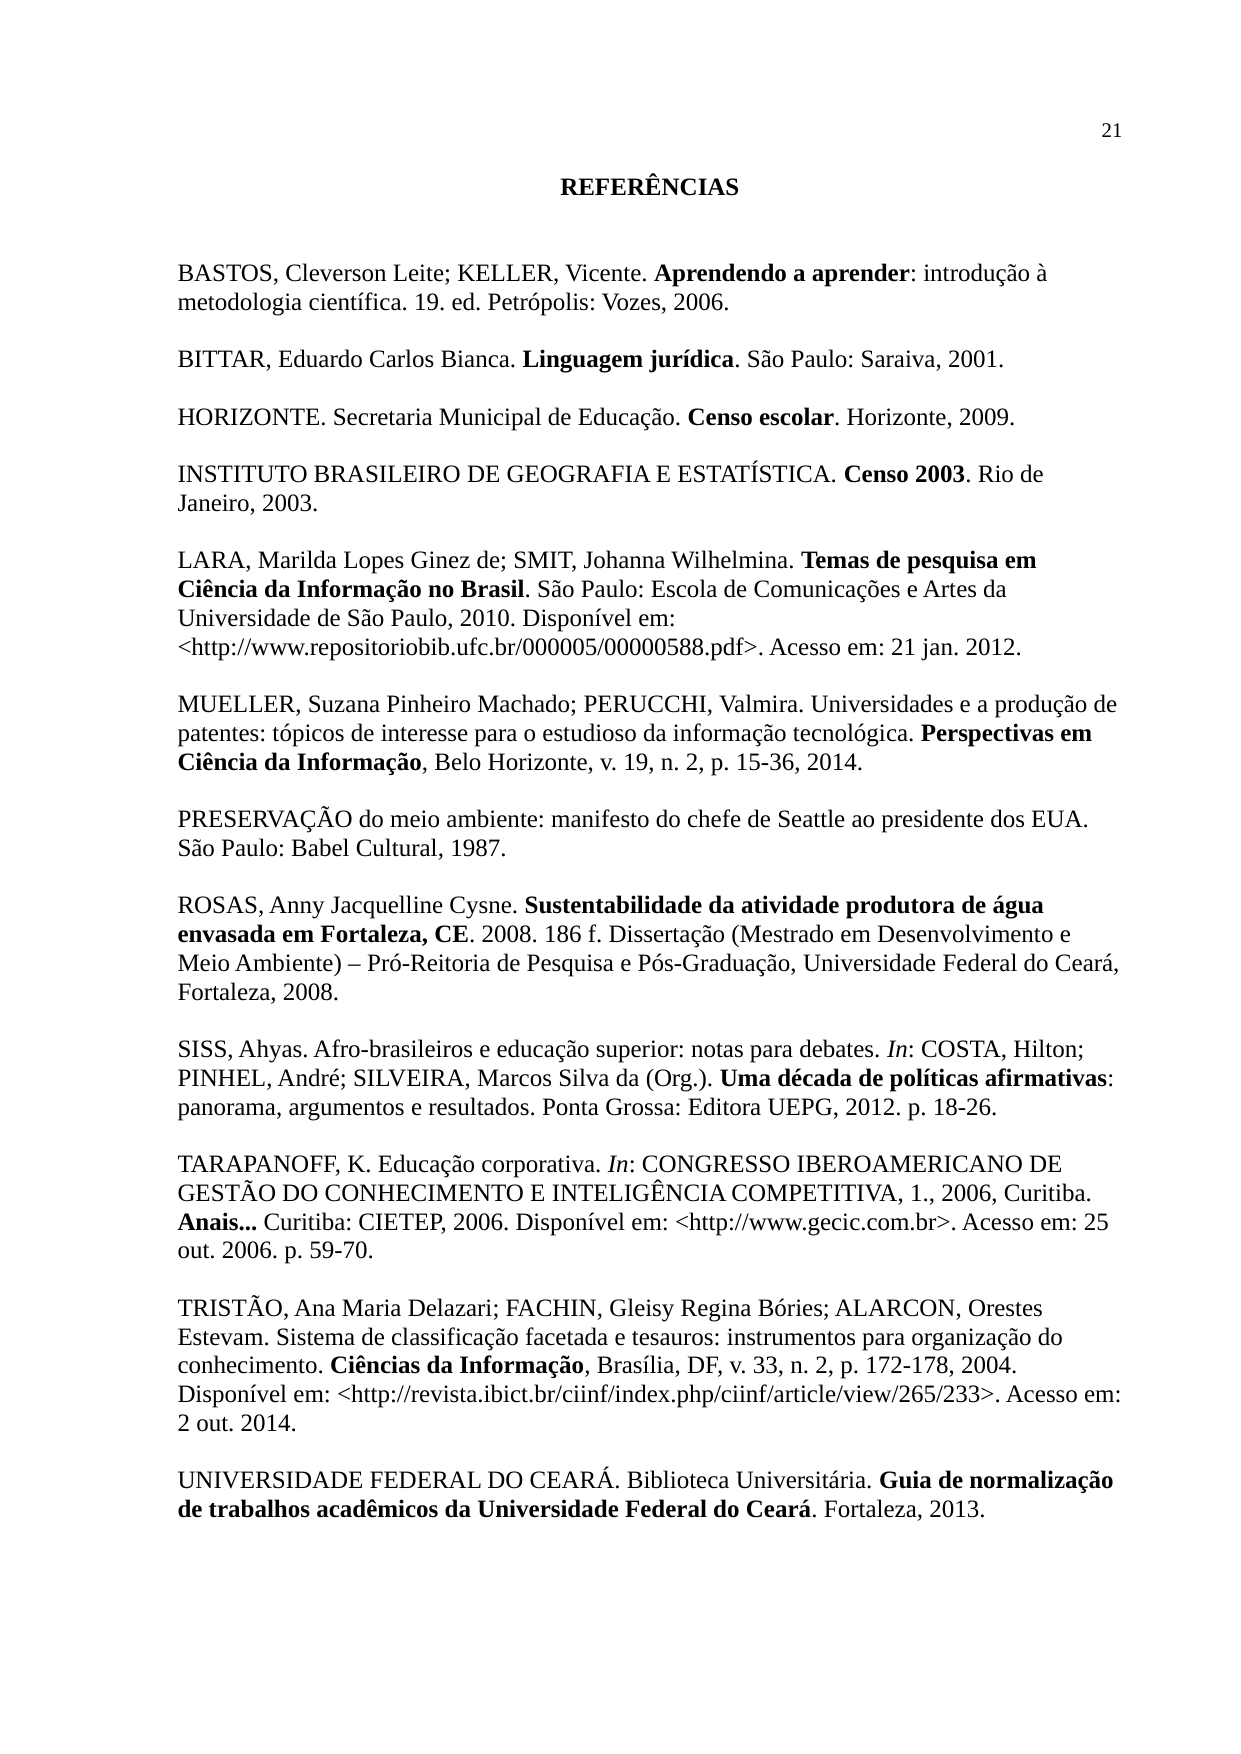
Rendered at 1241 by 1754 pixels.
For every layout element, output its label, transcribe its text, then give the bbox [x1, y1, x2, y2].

text PRESERVAÇÃO do meio ambiente: manifesto do chefe de Seattle ao presidente dos EUA. São Paulo: Babel Cultural, 1987. [177, 804, 1122, 862]
text LARA, Marilda Lopes Ginez de; SMIT, Johanna Wilhelmina. Temas de pesquisa em Ciência da Informação no Brasil. São Paulo: Escola de Comunicações e Artes da Universidade de São Paulo, 2010. Disponível em: <http://www.repositoriobib.ufc.br/000005/00000588.pdf>. Acesso em: 21 jan. 2012. [177, 545, 1122, 660]
text HORIZONTE. Secretaria Municipal de Educação. Censo escolar. Horizonte, 2009. [177, 402, 1122, 430]
text MUELLER, Suzana Pinheiro Machado; PERUCCHI, Valmira. Universidades e a produção de patentes: tópicos de interesse para o estudioso da informação tecnológica. Perspectivas em Ciência da Informação, Belo Horizonte, v. 19, n. 2, p. 15-36, 2014. [177, 689, 1122, 775]
text SISS, Ahyas. Afro-brasileiros e educação superior: notas para debates. In: COSTA, Hilton; PINHEL, André; SILVEIRA, Marcos Silva da (Org.). Uma década de políticas afirmativas: panorama, argumentos e resultados. Ponta Grossa: Editora UEPG, 2012. p. 18-26. [177, 1034, 1122, 1120]
text ROSAS, Anny Jacquelline Cysne. Sustentabilidade da atividade produtora de água envasada em Fortaleza, CE. 2008. 186 f. Dissertação (Mestrado em Desenvolvimento e Meio Ambiente) – Pró-Reitoria de Pesquisa e Pós-Graduação, Universidade Federal do Ceará, Fortaleza, 2008. [177, 890, 1122, 1005]
text INSTITUTO BRASILEIRO DE GEOGRAFIA E ESTATÍSTICA. Censo 2003. Rio de Janeiro, 2003. [177, 459, 1122, 517]
text REFERÊNCIAS [177, 172, 1122, 200]
text UNIVERSIDADE FEDERAL DO CEARÁ. Biblioteca Universitária. Guia de normalização de trabalhos acadêmicos da Universidade Federal do Ceará. Fortaleza, 2013. [177, 1465, 1122, 1523]
text BASTOS, Cleverson Leite; KELLER, Vicente. Aprendendo a aprender: introdução à metodologia científica. 19. ed. Petrópolis: Vozes, 2006. [177, 258, 1122, 315]
text TARAPANOFF, K. Educação corporativa. In: CONGRESSO IBEROAMERICANO DE GESTÃO DO CONHECIMENTO E INTELIGÊNCIA COMPETITIVA, 1., 2006, Curitiba. Anais... Curitiba: CIETEP, 2006. Disponível em: <http://www.gecic.com.br>. Acesso em: 25 out. 2006. p. 59-70. [177, 1149, 1122, 1264]
text TRISTÃO, Ana Maria Delazari; FACHIN, Gleisy Regina Bóries; ALARCON, Orestes Estevam. Sistema de classificação facetada e tesauros: instrumentos para organização do conhecimento. Ciências da Informação, Brasília, DF, v. 33, n. 2, p. 172-178, 2004. Disponível em: <http://revista.ibict.br/ciinf/index.php/ciinf/article/view/265/233>. Acesso em: 2 out. 2014. [177, 1293, 1122, 1437]
text BITTAR, Eduardo Carlos Bianca. Linguagem jurídica. São Paulo: Saraiva, 2001. [177, 344, 1122, 373]
